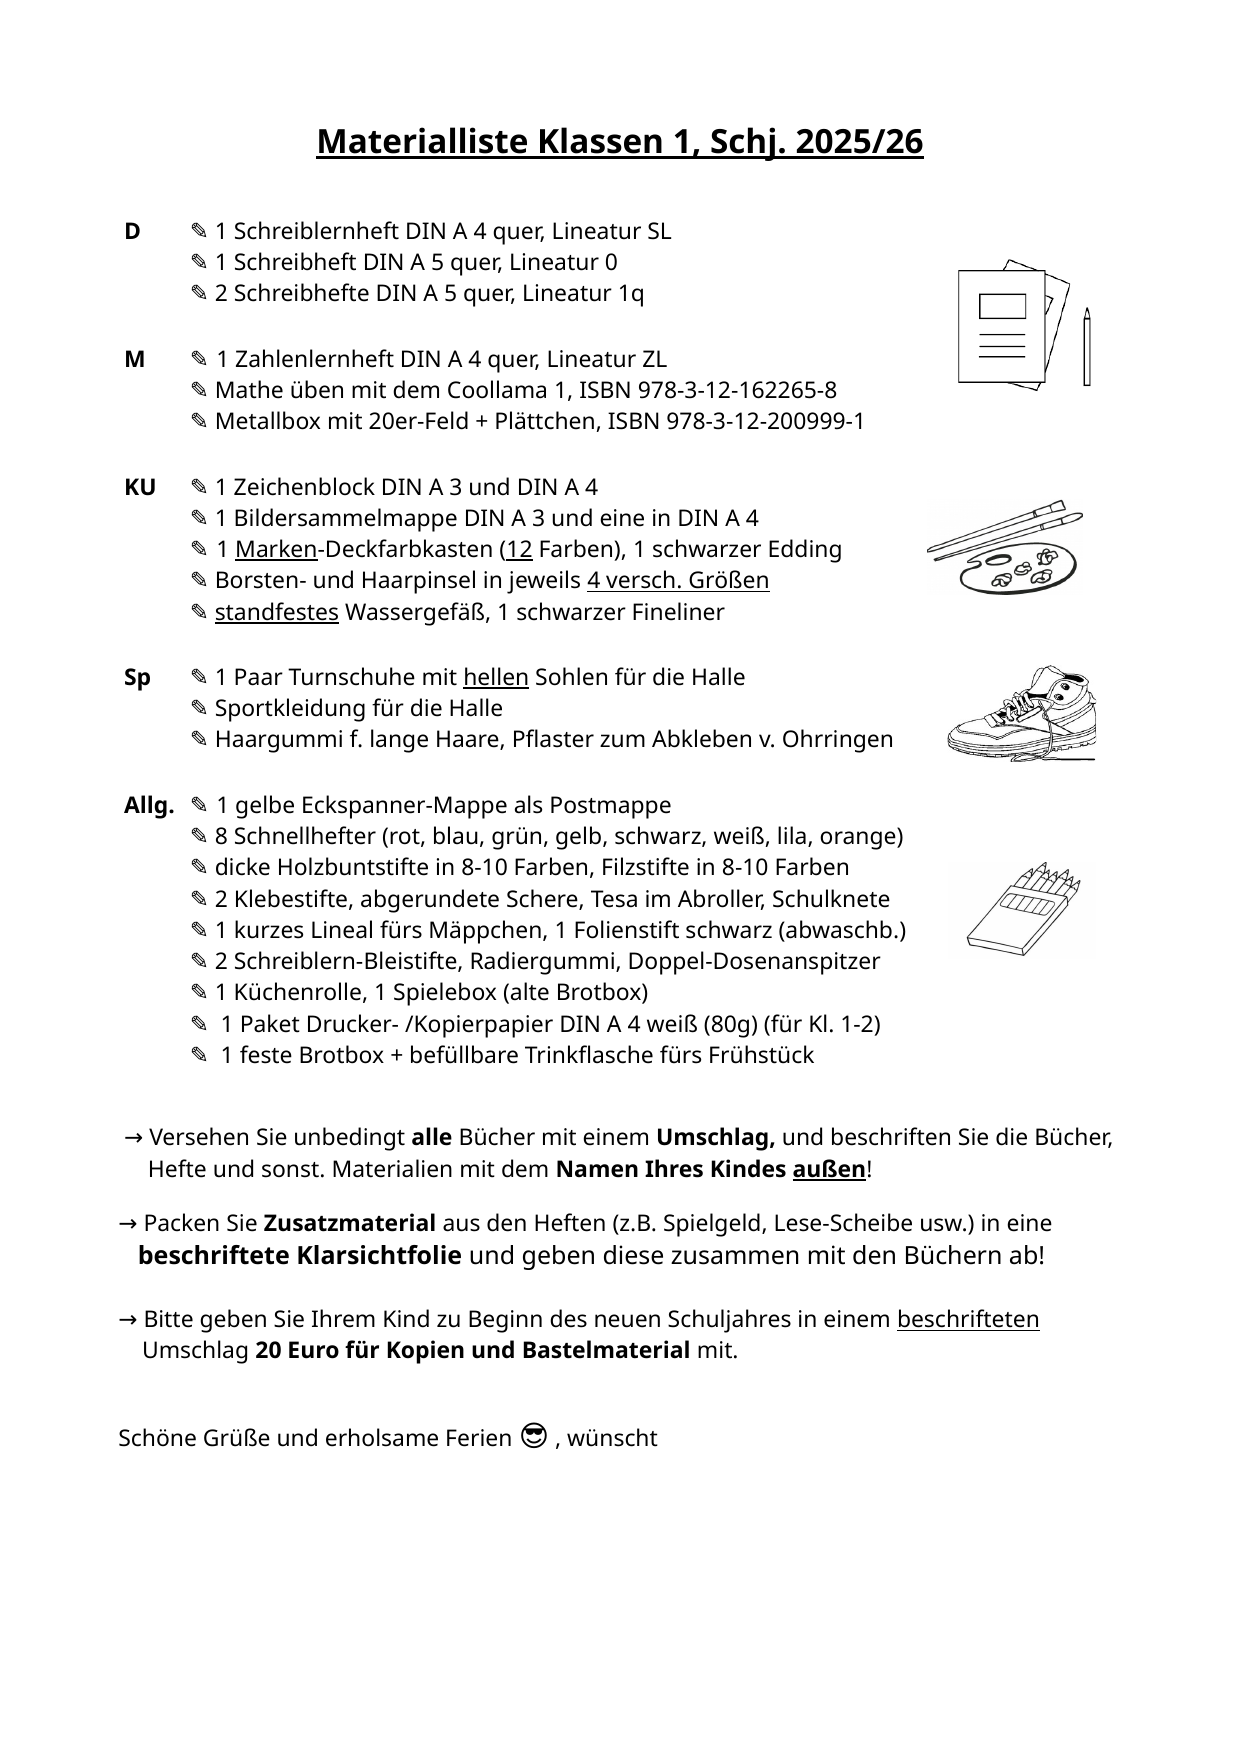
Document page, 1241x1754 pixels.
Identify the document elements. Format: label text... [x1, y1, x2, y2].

table_cell ✎ 1 Paar Turnschuhe mit hellen Sohlen für die Halle ✎ Sportkleidung für die Halle ✎ Haargummi f. lange Haare, Pflaster zum Abkleben v. Ohrringen [184, 655, 921, 783]
text → Packen Sie Zusatzmaterial aus den Heften (z.B. Spielgeld, Lese-Scheibe usw.) in eine [118, 1207, 1122, 1238]
table_cell ✎ 1 gelbe Eckspanner-Mappe als Postmappe ✎ 8 Schnellhefter (rot, blau, grün, gelb, schwarz, weiß, lila, orange) ✎ dicke Holzbuntstifte in 8-10 Farben, Filzstifte in 8-10 Farben ✎ 2 Klebestifte, abgerundete Schere, Tesa im Abroller, Schulknete ✎ 1 kurzes Lineal fürs Mäppchen, 1 Folienstift schwarz (abwaschb.) ✎ 2 Schreiblern-Bleistifte, Radiergummi, Doppel-Dosenanspitzer ✎ 1 Küchenrolle, 1 Spielebox (alte Brotbox) ✎ 1 Paket Drucker- /Kopierpapier DIN A 4 weiß (80g) (für Kl. 1-2) ✎ 1 feste Brotbox + befüllbare Trinkflasche fürs Frühstück [184, 783, 921, 1098]
picture [947, 256, 1097, 396]
picture [947, 862, 1097, 959]
table_cell KU [118, 465, 184, 655]
table_cell Allg. [118, 783, 184, 1098]
table_header D [118, 209, 184, 337]
text Materialliste Klassen 1, Schj. 2025/26 [118, 118, 1122, 163]
text Umschlag 20 Euro für Kopien und Bastelmaterial mit. [118, 1334, 1122, 1366]
text beschriftete Klarsichtfolie und geben diese zusammen mit den Büchern ab! [118, 1238, 1122, 1272]
table_cell Sp [118, 655, 184, 783]
picture [947, 665, 1097, 762]
text Schöne Grüße und erholsame Ferien 😎 , wünscht [118, 1420, 1122, 1454]
table_cell ✎ 1 Zeichenblock DIN A 3 und DIN A 4 ✎ 1 Bildersammelmappe DIN A 3 und eine in DIN A 4 ✎ 1 Marken-Deckfarbkasten (12 Farben), 1 schwarzer Edding ✎ Borsten- und Haarpinsel in jeweils 4 versch. Größen ✎ standfestes Wassergefäß, 1 schwarzer Fineliner [184, 465, 921, 655]
table_cell → Versehen Sie unbedingt alle Bücher mit einem Umschlag, und beschriften Sie die Bücher, Hefte und sonst. Materialien mit dem Namen Ihres Kindes außen! [118, 1099, 1123, 1189]
table_cell ✎ 1 Zahlenlernheft DIN A 4 quer, Lineatur ZL ✎ Mathe üben mit dem Coollama 1, ISBN 978-3-12-162265-8 ✎ Metallbox mit 20er-Feld + Plättchen, ISBN 978-3-12-200999-1 [184, 337, 921, 465]
text → Bitte geben Sie Ihrem Kind zu Beginn des neuen Schuljahres in einem beschrifteten [118, 1303, 1122, 1334]
table_cell M [118, 337, 184, 465]
table_header ✎ 1 Schreiblernheft DIN A 4 quer, Lineatur SL ✎ 1 Schreibheft DIN A 5 quer, Lineatur 0 ✎ 2 Schreibhefte DIN A 5 quer, Lineatur 1q [184, 209, 921, 337]
table_header [921, 209, 1123, 1098]
picture [927, 499, 1083, 595]
